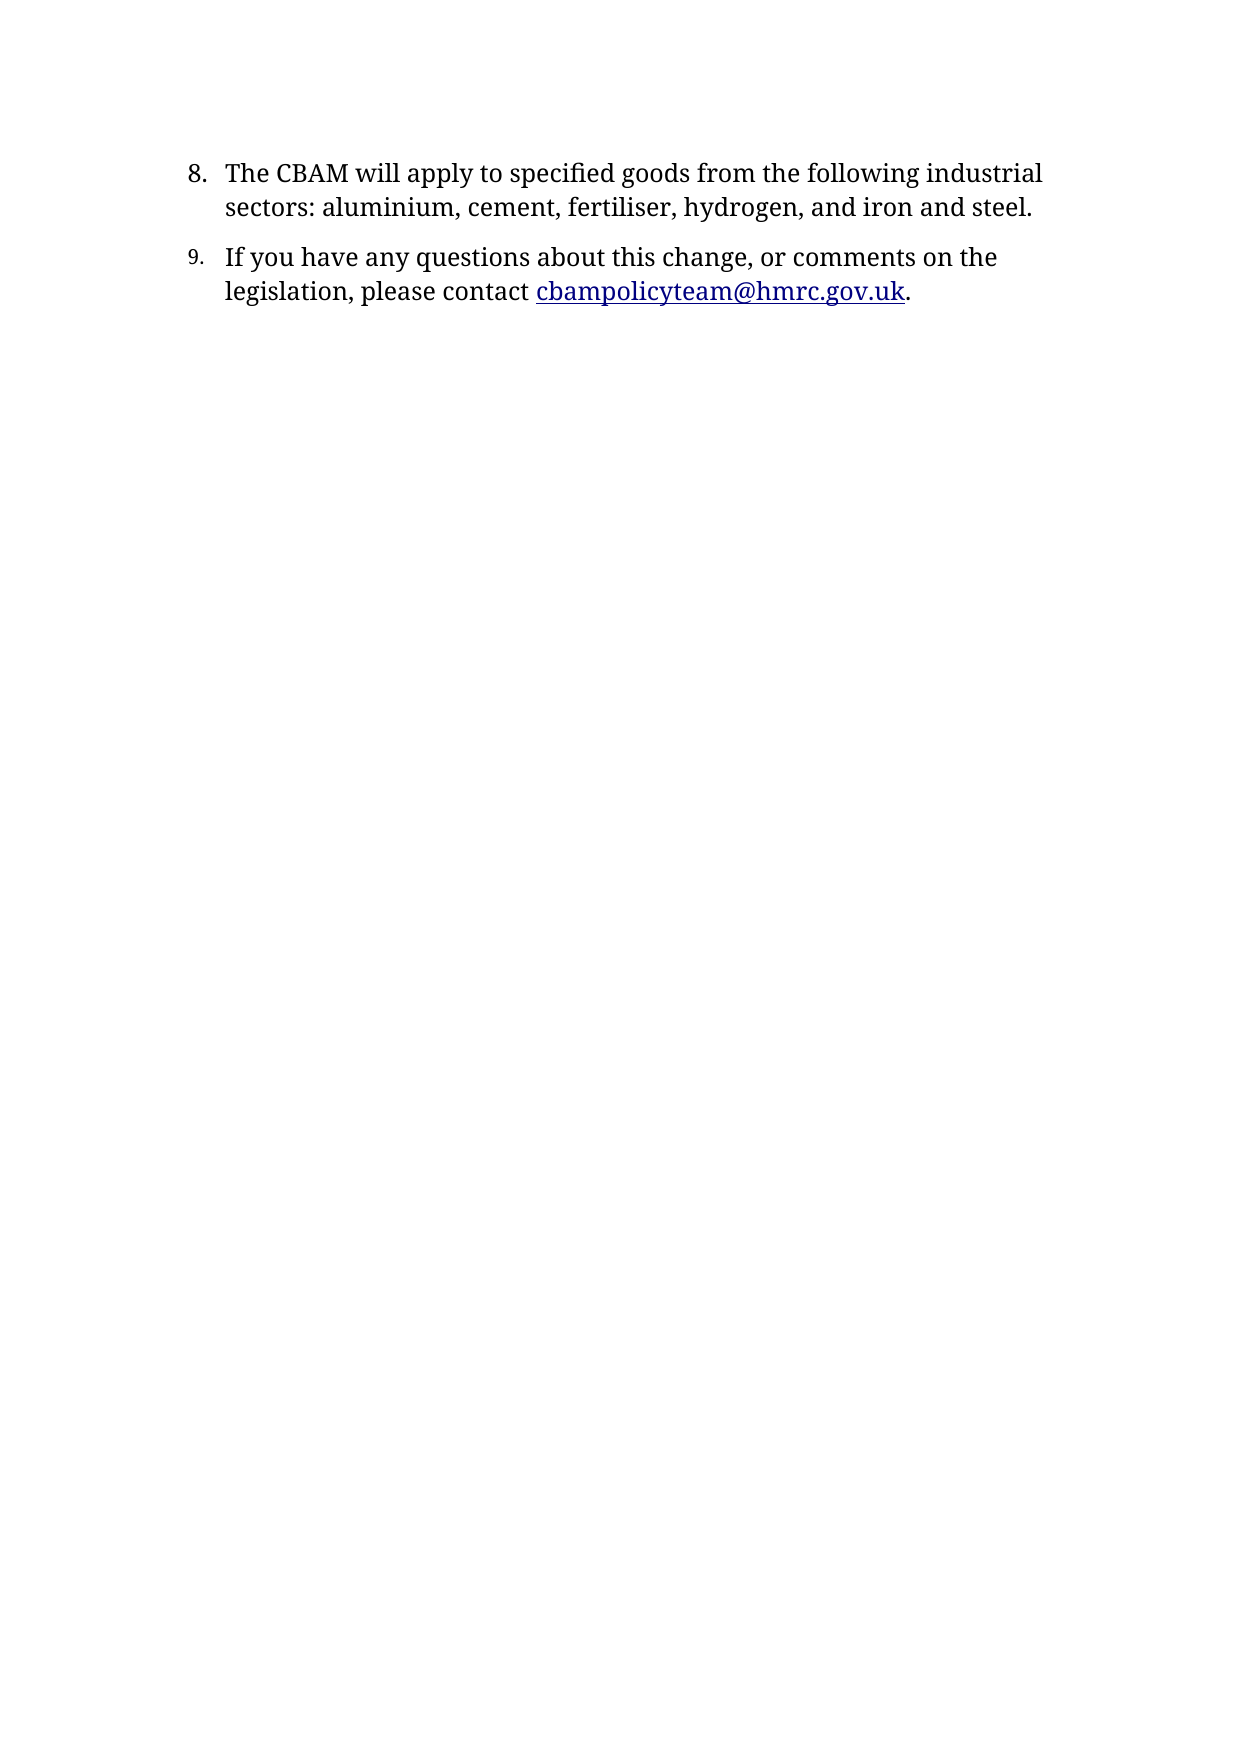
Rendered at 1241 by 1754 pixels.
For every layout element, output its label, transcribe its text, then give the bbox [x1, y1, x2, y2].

list If you have any questions about this change, or comments on the legislation, please contact cbampolicyteam@hmrc.gov.uk. [187, 240, 1090, 308]
list The CBAM will apply to specified goods from the following industrial sectors: aluminium, cement, fertiliser, hydrogen, and iron and steel. [187, 156, 1090, 224]
